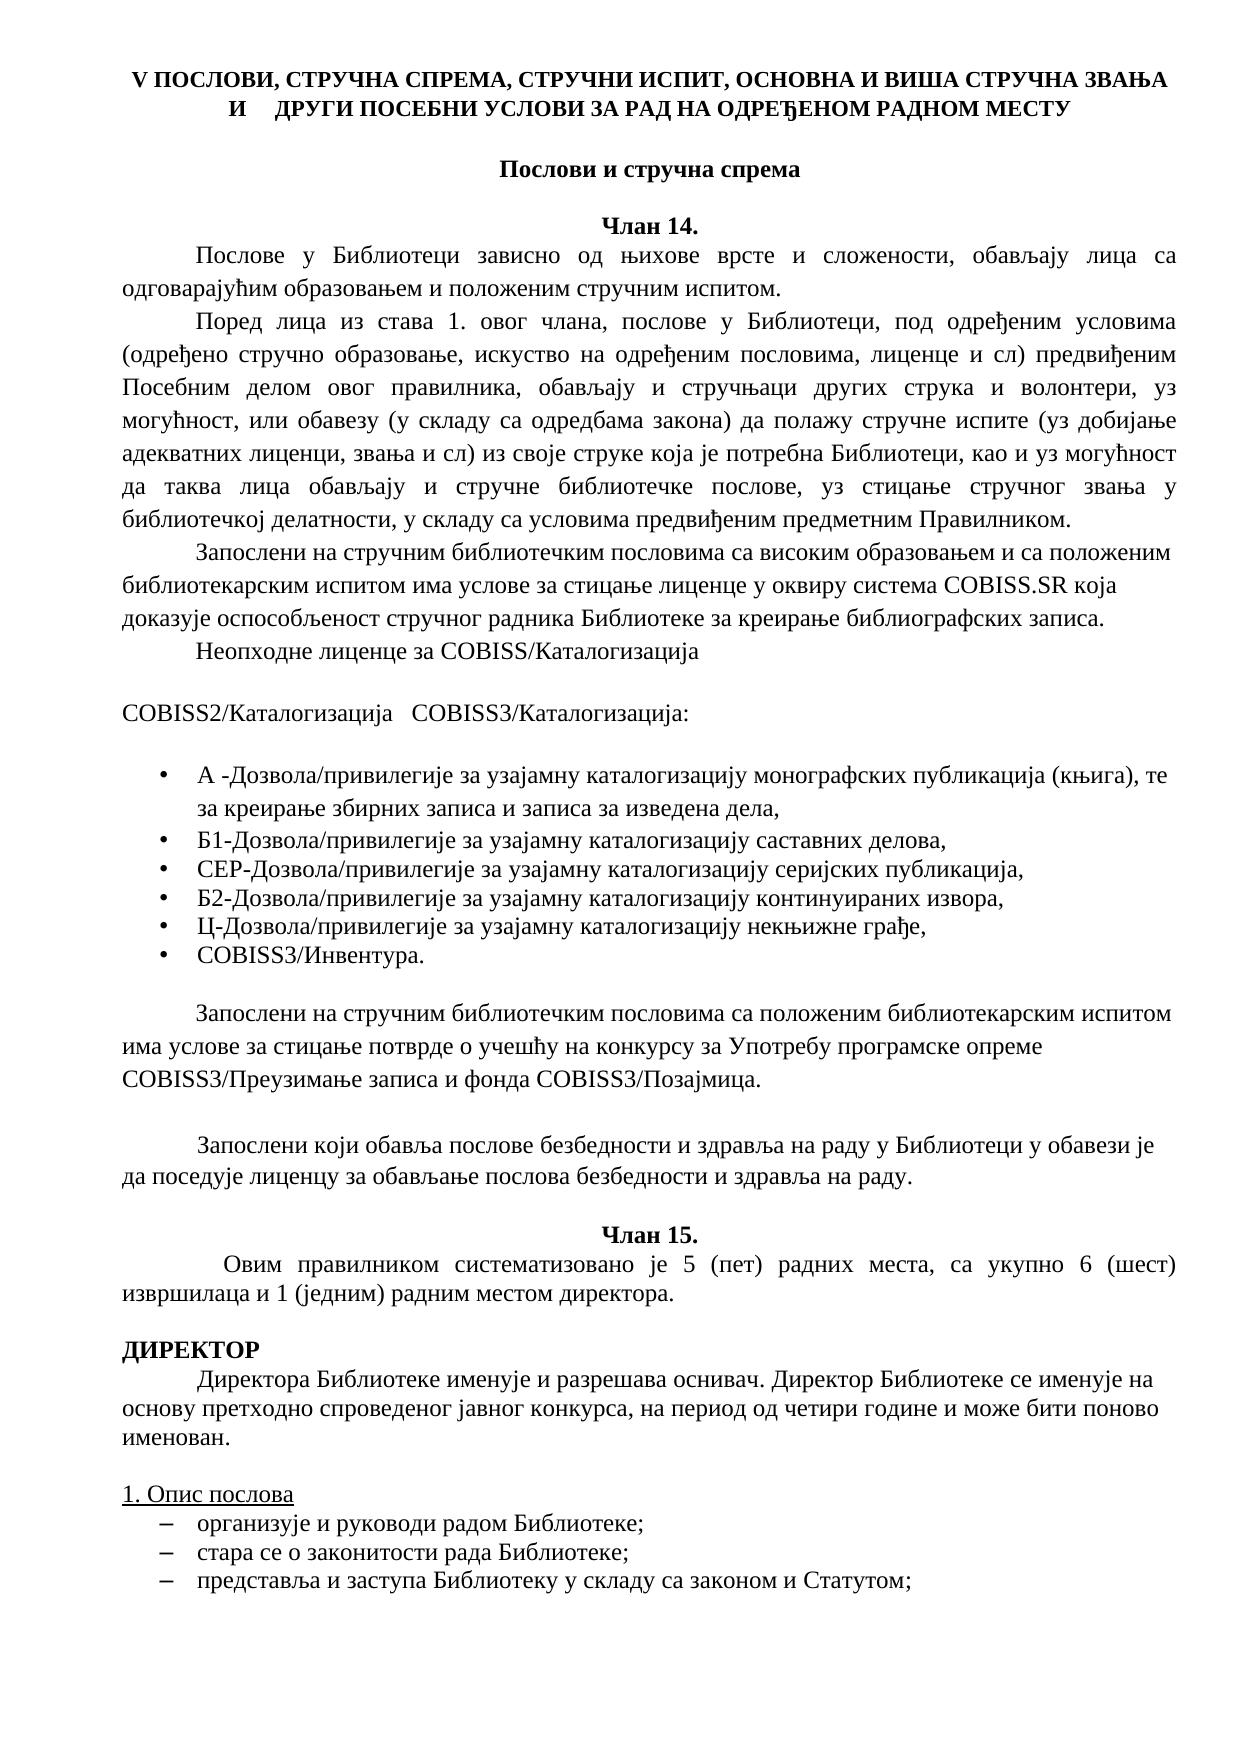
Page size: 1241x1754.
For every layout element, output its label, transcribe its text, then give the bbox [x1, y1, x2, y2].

list стара се о законитости рада Библиотеке; [159, 1537, 1178, 1566]
text Послове у Библиотеци зависно од њихове врсте и сложености, обављају лица са одговарајућим образовањем и положеним стручним испитом. [122, 240, 1178, 302]
text Запослени који обавља послове безбедности и здравља на раду у Библиотеци у обавези је да поседује лиценцу за обављање послова безбедности и здравља на раду. [122, 1130, 1178, 1189]
text ДИРЕКТОР [122, 1336, 1178, 1364]
text 1. Опис послова [122, 1479, 1178, 1508]
text Запослени на стручним библиотечким пословима са положеним библиотекарским испитом има услове за стицање потврде о учешћу на конкурсу за Употребу програмске опреме COBISS3/Преузимање записа и фонда COBISS3/Позајмица. [122, 998, 1178, 1092]
text V ПОСЛОВИ, СТРУЧНА СПРЕМА, СТРУЧНИ ИСПИТ, ОСНОВНА И ВИША СТРУЧНА ЗВАЊА И ДРУГИ ПОСЕБНИ УСЛОВИ ЗА РАД НА ОДРЕЂЕНОМ РАДНОМ МЕСТУ [122, 66, 1178, 122]
text Неопходне лиценце за COBISS/Каталогизација COBISS2/Каталогизација COBISS3/Каталогизација: [122, 636, 1178, 727]
text Директора Библиотеке именује и разрешава оснивач. Директор Библиотеке се именује на основу претходно спроведеног јавног конкурса, на период од четири године и може бити поново именован. [122, 1364, 1178, 1451]
text Запослени на стручним библиотечким пословима са високим образовањем и са положеним библиотекарским испитом има услове за стицање лиценце у оквиру система COBISS.SR која доказује оспособљеност стручног радника Библиотеке за креирање библиографских записа. [122, 537, 1178, 632]
text Послови и стручна спрема [122, 154, 1178, 182]
subtitle Члан 14. [122, 211, 1178, 240]
text Члан 15. [122, 1221, 1178, 1249]
list Ц-Дозвола/привилегије за узајамну каталогизацију некњижне грађе, [159, 911, 1178, 940]
list Б1-Дозвола/привилегије за узајамну каталогизацију саставних делова, [159, 825, 1178, 854]
list А -Дозвола/привилегије за узајамну каталогизацију монографских публикација (књига), те за креирање збирних записа и записа за изведена дела, [159, 760, 1178, 822]
text Поред лица из става 1. овог члана, послове у Библиотеци, под одређеним условима (одређено стручно образовање, искуство на одређеним пословима, лиценце и сл) предвиђеним Посебним делом овог правилника, обављају и стручњаци других струка и волонтери, уз могућност, или обавезу (у складу са одредбама закона) да полажу стручне испите (уз добијање адекватних лиценци, звања и сл) из своје струке која је потребна Библиотеци, као и уз могућност да таква лица обављају и стручне библиотечке послове, уз стицање стручног звања у библиотечкој делатности, у складу са условима предвиђеним предметним Правилником. [122, 306, 1178, 533]
list СЕР-Дозвола/привилегије за узајамну каталогизацију серијских публикација, [159, 854, 1178, 883]
text Овим правилником систематизовано је 5 (пет) радних места, са укупно 6 (шест) извршилаца и 1 (једним) радним местом директора. [122, 1249, 1178, 1307]
list COBISS3/Инвентура. [159, 940, 1178, 969]
list представља и заступа Библиотеку у складу са законом и Статутом; [159, 1566, 1178, 1594]
list Б2-Дозвола/привилегије за узајамну каталогизацију континуираних извора, [159, 883, 1178, 911]
list организује и руководи радом Библиотеке; [159, 1508, 1178, 1537]
